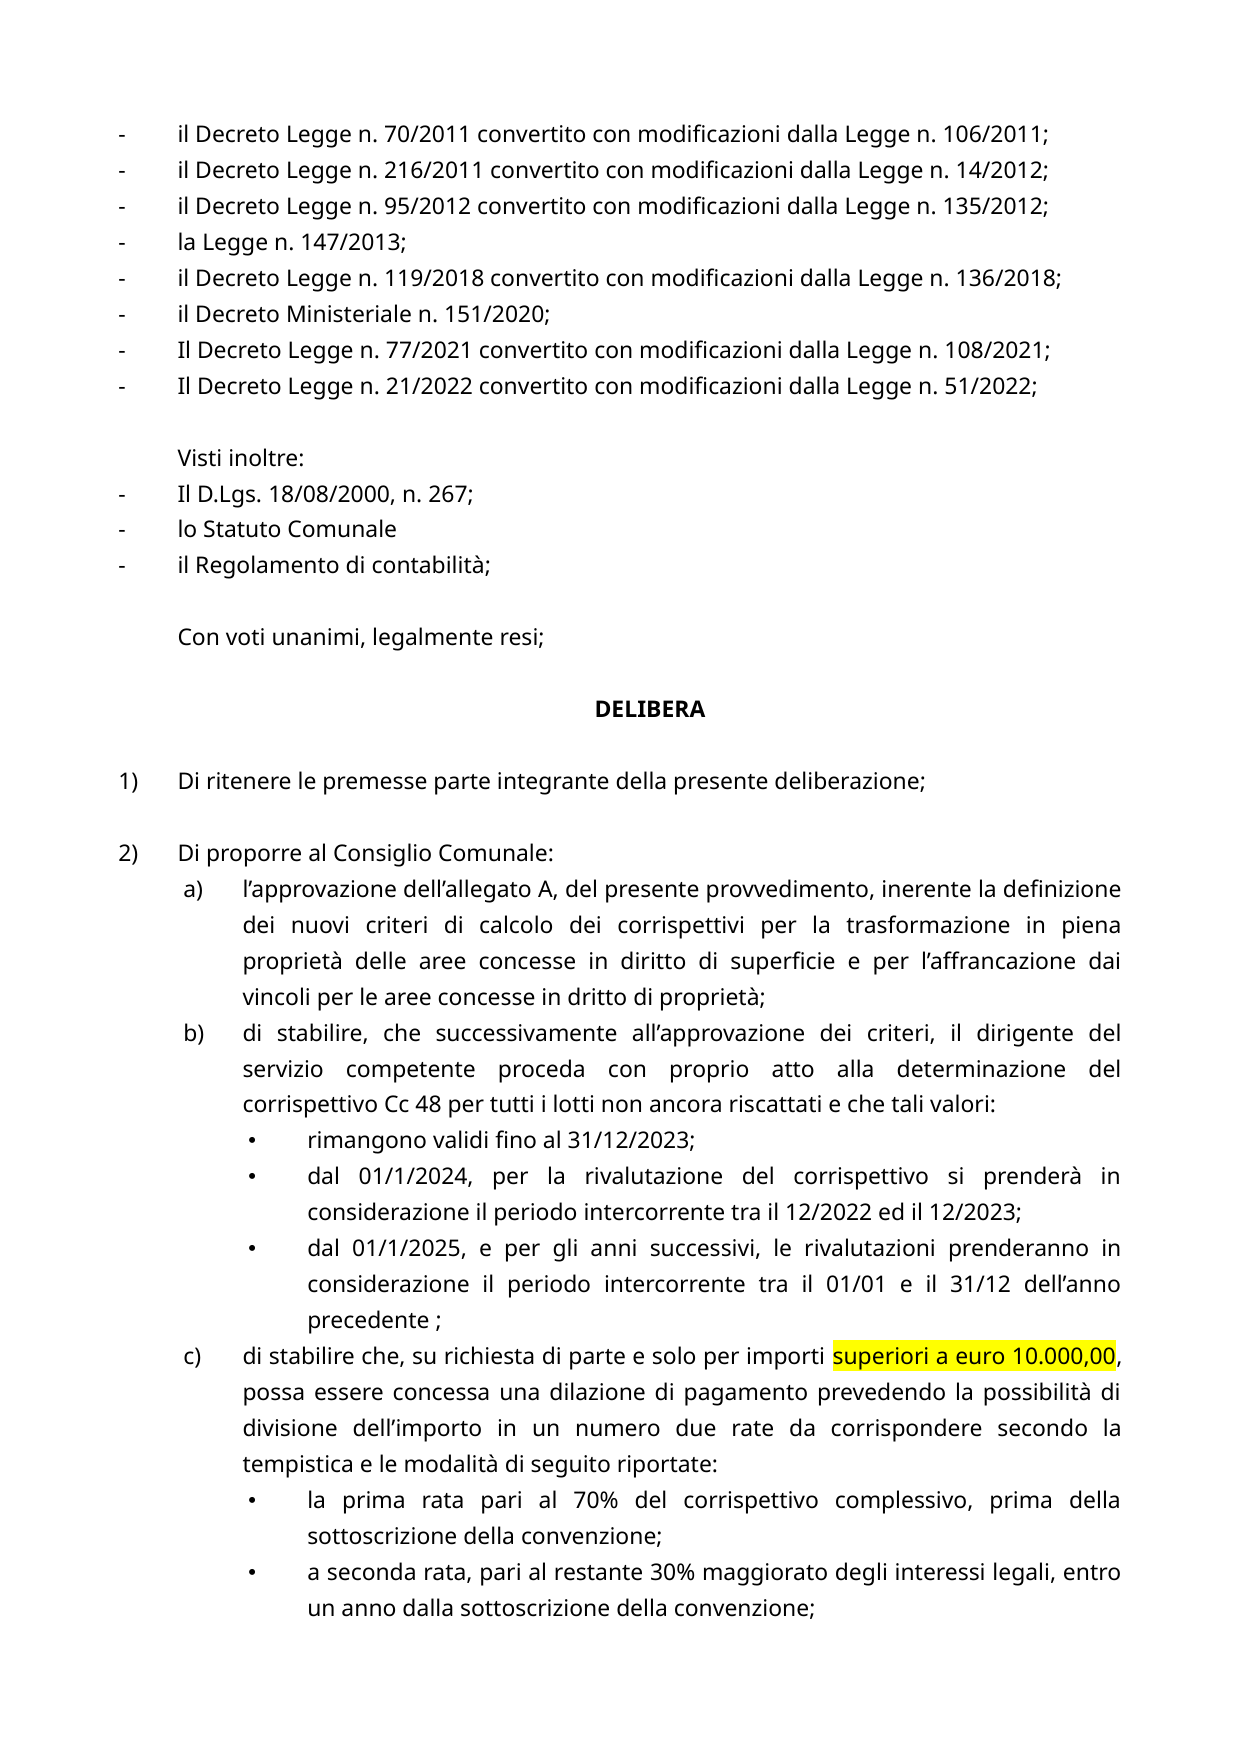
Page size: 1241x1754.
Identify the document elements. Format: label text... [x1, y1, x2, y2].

list lo Statuto Comunale [118, 513, 1122, 545]
list Il Decreto Legge n. 77/2021 convertito con modificazioni dalla Legge n. 108/2021; [118, 334, 1122, 365]
list di stabilire, che successivamente all’approvazione dei criteri, il dirigente del servizio competente proceda con proprio atto alla determinazione del corrispettivo Cc 48 per tutti i lotti non ancora riscattati e che tali valori: [183, 1017, 1122, 1120]
text Visti inoltre: [118, 442, 1122, 473]
list il Regolamento di contabilità; [118, 549, 1122, 581]
list di stabilire che, su richiesta di parte e solo per importi superiori a euro 10.000,00, possa essere concessa una dilazione di pagamento prevedendo la possibilità di divisione dell’importo in un numero due rate da corrispondere secondo la tempistica e le modalità di seguito riportate: [183, 1340, 1122, 1479]
list il Decreto Ministeriale n. 151/2020; [118, 298, 1122, 329]
list il Decreto Legge n. 216/2011 convertito con modificazioni dalla Legge n. 14/2012; [118, 154, 1122, 185]
list dal 01/1/2025, e per gli anni successivi, le rivalutazioni prenderanno in considerazione il periodo intercorrente tra il 01/01 e il 31/12 dell’anno precedente ; [248, 1232, 1122, 1335]
text DELIBERA [118, 693, 1122, 724]
list Il Decreto Legge n. 21/2022 convertito con modificazioni dalla Legge n. 51/2022; [118, 370, 1122, 401]
list il Decreto Legge n. 119/2018 convertito con modificazioni dalla Legge n. 136/2018; [118, 262, 1122, 293]
list Di ritenere le premesse parte integrante della presente deliberazione; [118, 765, 1122, 796]
list dal 01/1/2024, per la rivalutazione del corrispettivo si prenderà in considerazione il periodo intercorrente tra il 12/2022 ed il 12/2023; [248, 1160, 1122, 1227]
text Con voti unanimi, legalmente resi; [118, 621, 1122, 652]
list la Legge n. 147/2013; [118, 226, 1122, 257]
list Il D.Lgs. 18/08/2000, n. 267; [118, 477, 1122, 509]
list la prima rata pari al 70% del corrispettivo complessivo, prima della sottoscrizione della convenzione; [248, 1484, 1122, 1551]
list Di proporre al Consiglio Comunale: [118, 837, 1122, 868]
list a seconda rata, pari al restante 30% maggiorato degli interessi legali, entro un anno dalla sottoscrizione della convenzione; [248, 1556, 1122, 1623]
list rimangono validi fino al 31/12/2023; [248, 1124, 1122, 1156]
list il Decreto Legge n. 95/2012 convertito con modificazioni dalla Legge n. 135/2012; [118, 190, 1122, 221]
list il Decreto Legge n. 70/2011 convertito con modificazioni dalla Legge n. 106/2011; [118, 118, 1122, 149]
list l’approvazione dell’allegato A, del presente provvedimento, inerente la definizione dei nuovi criteri di calcolo dei corrispettivi per la trasformazione in piena proprietà delle aree concesse in diritto di superficie e per l’affrancazione dai vincoli per le aree concesse in dritto di proprietà; [183, 873, 1122, 1012]
